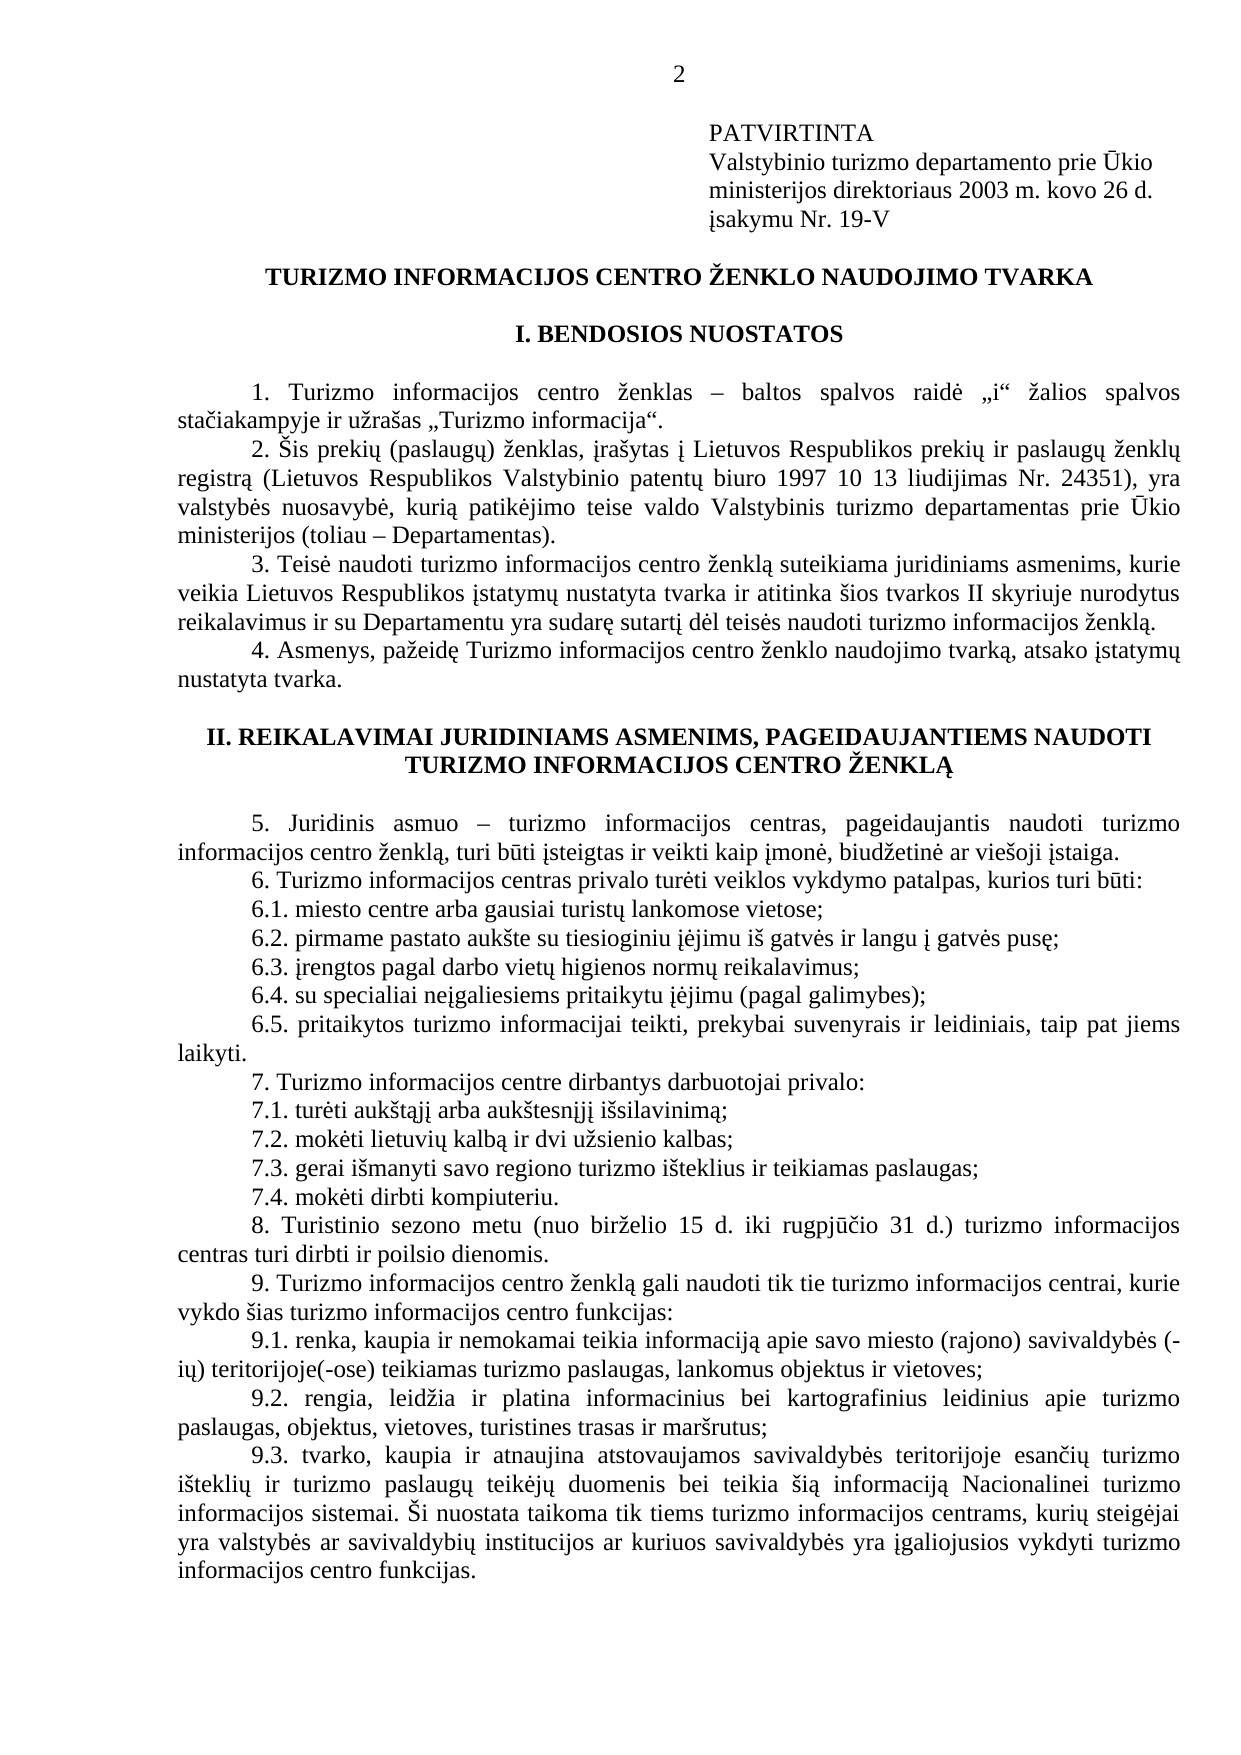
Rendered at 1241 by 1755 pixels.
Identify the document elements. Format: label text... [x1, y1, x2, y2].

text 6.1. miesto centre arba gausiai turistų lankomose vietose; [177, 894, 1181, 923]
text 6.3. įrengtos pagal darbo vietų higienos normų reikalavimus; [177, 952, 1181, 981]
text įsakymu Nr. 19-V [177, 204, 1181, 233]
text 9. Turizmo informacijos centro ženklą gali naudoti tik tie turizmo informacijos centrai, kurie vykdo šias turizmo informacijos centro funkcijas: [177, 1268, 1181, 1326]
text II. reikalavimai Juridiniams asmenims, pageidaujantiems naudoti turizmo informacijos centro Ženklą [177, 722, 1181, 779]
text 8. Turistinio sezono metu (nuo birželio 15 d. iki rugpjūčio 31 d.) turizmo informacijos centras turi dirbti ir poilsio dienomis. [177, 1211, 1181, 1268]
text I. Bendosios nuostatos [177, 319, 1181, 348]
text 9.1. renka, kaupia ir nemokamai teikia informaciją apie savo miesto (rajono) savivaldybės (-ių) teritorijoje(-ose) teikiamas turizmo paslaugas, lankomus objektus ir vietoves; [177, 1326, 1181, 1383]
text 1. Turizmo informacijos centro ženklas – baltos spalvos raidė „i“ žalios spalvos stačiakampyje ir užrašas „Turizmo informacija“. [177, 377, 1181, 434]
text 6.5. pritaikytos turizmo informacijai teikti, prekybai suvenyrais ir leidiniais, taip pat jiems laikyti. [177, 1009, 1181, 1067]
text 7. Turizmo informacijos centre dirbantys darbuotojai privalo: [177, 1067, 1181, 1096]
text 3. Teisė naudoti turizmo informacijos centro ženklą suteikiama juridiniams asmenims, kurie veikia Lietuvos Respublikos įstatymų nustatyta tvarka ir atitinka šios tvarkos II skyriuje nurodytus reikalavimus ir su Departamentu yra sudarę sutartį dėl teisės naudoti turizmo informacijos ženklą. [177, 549, 1181, 636]
text Turizmo informacijos centro ženklo Naudojimo tvarka [177, 262, 1181, 291]
text Valstybinio turizmo departamento prie Ūkio [177, 147, 1181, 176]
text 7.1. turėti aukštąjį arba aukštesnįjį išsilavinimą; [177, 1096, 1181, 1124]
text 2. Šis prekių (paslaugų) ženklas, įrašytas į Lietuvos Respublikos prekių ir paslaugų ženklų registrą (Lietuvos Respublikos Valstybinio patentų biuro 1997 10 13 liudijimas Nr. 24351), yra valstybės nuosavybė, kurią patikėjimo teise valdo Valstybinis turizmo departamentas prie Ūkio ministerijos (toliau – Departamentas). [177, 434, 1181, 549]
text 6. Turizmo informacijos centras privalo turėti veiklos vykdymo patalpas, kurios turi būti: [177, 866, 1181, 894]
text 6.2. pirmame pastato aukšte su tiesioginiu įėjimu iš gatvės ir langu į gatvės pusę; [177, 923, 1181, 952]
text 9.3. tvarko, kaupia ir atnaujina atstovaujamos savivaldybės teritorijoje esančių turizmo išteklių ir turizmo paslaugų teikėjų duomenis bei teikia šią informaciją Nacionalinei turizmo informacijos sistemai. Ši nuostata taikoma tik tiems turizmo informacijos centrams, kurių steigėjai yra valstybės ar savivaldybių institucijos ar kuriuos savivaldybės yra įgaliojusios vykdyti turizmo informacijos centro funkcijas. [177, 1441, 1181, 1584]
text Patvirtinta [709, 118, 1181, 147]
text 6.4. su specialiai neįgaliesiems pritaikytu įėjimu (pagal galimybes); [177, 981, 1181, 1009]
text 7.3. gerai išmanyti savo regiono turizmo išteklius ir teikiamas paslaugas; [177, 1153, 1181, 1182]
text 9.2. rengia, leidžia ir platina informacinius bei kartografinius leidinius apie turizmo paslaugas, objektus, vietoves, turistines trasas ir maršrutus; [177, 1383, 1181, 1441]
text 5. Juridinis asmuo – turizmo informacijos centras, pageidaujantis naudoti turizmo informacijos centro ženklą, turi būti įsteigtas ir veikti kaip įmonė, biudžetinė ar viešoji įstaiga. [177, 808, 1181, 866]
text 7.2. mokėti lietuvių kalbą ir dvi užsienio kalbas; [177, 1124, 1181, 1153]
text ministerijos direktoriaus 2003 m. kovo 26 d. [177, 176, 1181, 204]
text 7.4. mokėti dirbti kompiuteriu. [177, 1182, 1181, 1211]
text 4. Asmenys, pažeidę Turizmo informacijos centro ženklo naudojimo tvarką, atsako įstatymų nustatyta tvarka. [177, 636, 1181, 693]
